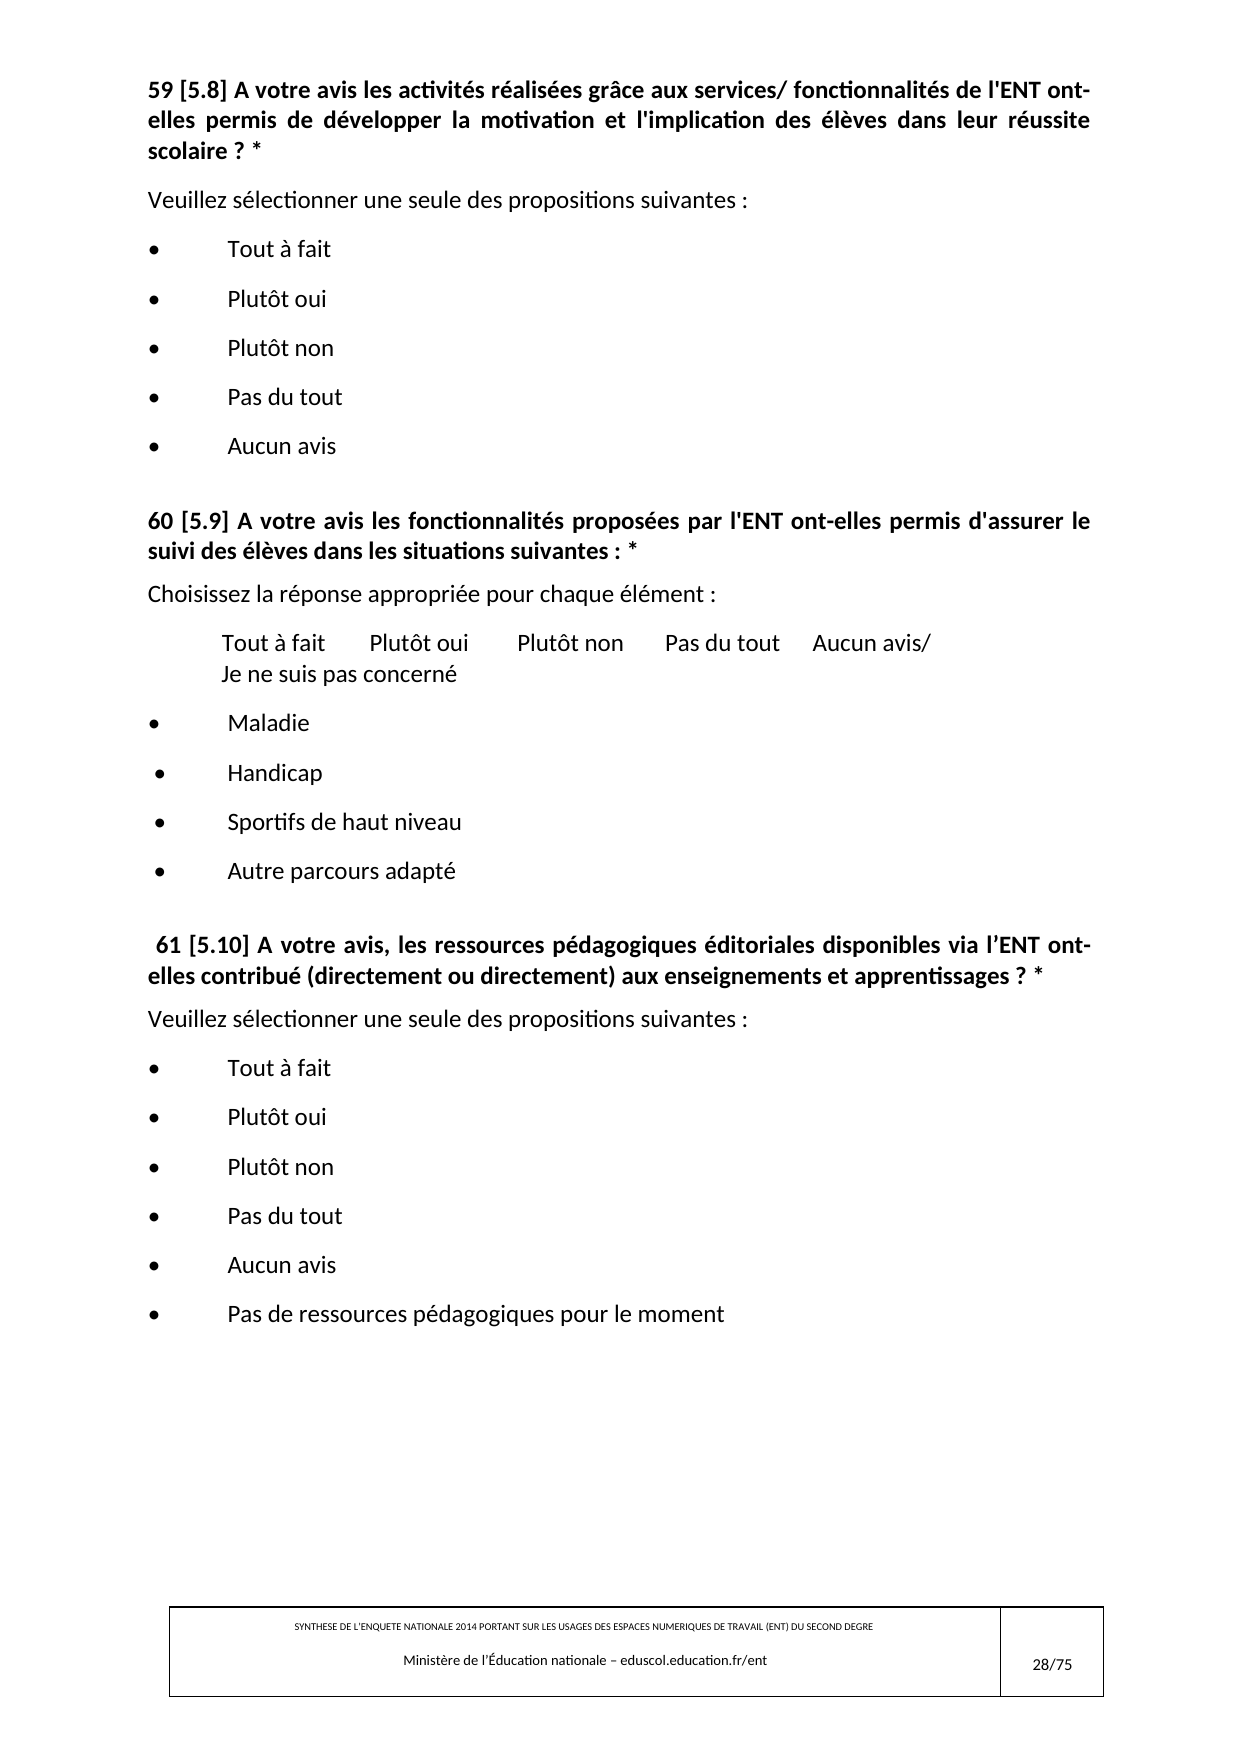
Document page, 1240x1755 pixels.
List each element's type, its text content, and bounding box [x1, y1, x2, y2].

text • Sportifs de haut niveau [148, 806, 1092, 836]
text • Plutôt non [148, 332, 1092, 362]
text • Tout à fait [148, 1052, 1092, 1083]
text • Pas de ressources pédagogiques pour le moment [148, 1299, 1092, 1329]
text 60 [5.9] A votre avis les fonctionnalités proposées par l'ENT ont-elles permis d'assurer le suivi des élèves dans les situations suivantes : * [148, 505, 1092, 566]
text • Pas du tout [148, 1200, 1092, 1231]
text • Plutôt oui [148, 1102, 1092, 1132]
text • Handicap [148, 757, 1092, 787]
text • Plutôt non [148, 1151, 1092, 1181]
text • Autre parcours adapté [148, 855, 1092, 886]
text • Maladie [148, 707, 1092, 738]
text Veuillez sélectionner une seule des propositions suivantes : [148, 1003, 1092, 1033]
text 61 [5.10] A votre avis, les ressources pédagogiques éditoriales disponibles via l’ENT ont-elles contribué (directement ou directement) aux enseignements et apprentissages ? * [148, 929, 1092, 991]
text • Aucun avis [148, 1249, 1092, 1280]
text Tout à fait Plutôt oui Plutôt non Pas du tout Aucun avis/ Je ne suis pas concerné [148, 628, 1092, 689]
text Veuillez sélectionner une seule des propositions suivantes : [148, 184, 1092, 215]
text • Aucun avis [148, 431, 1092, 461]
text 59 [5.8] A votre avis les activités réalisées grâce aux services/ fonctionnalités de l'ENT ont-elles permis de développer la motivation et l'implication des élèves dans leur réussite scolaire ? * [148, 74, 1092, 165]
text • Tout à fait [148, 233, 1092, 264]
text • Pas du tout [148, 381, 1092, 412]
text • Plutôt oui [148, 283, 1092, 313]
text Choisissez la réponse appropriée pour chaque élément : [148, 578, 1092, 609]
